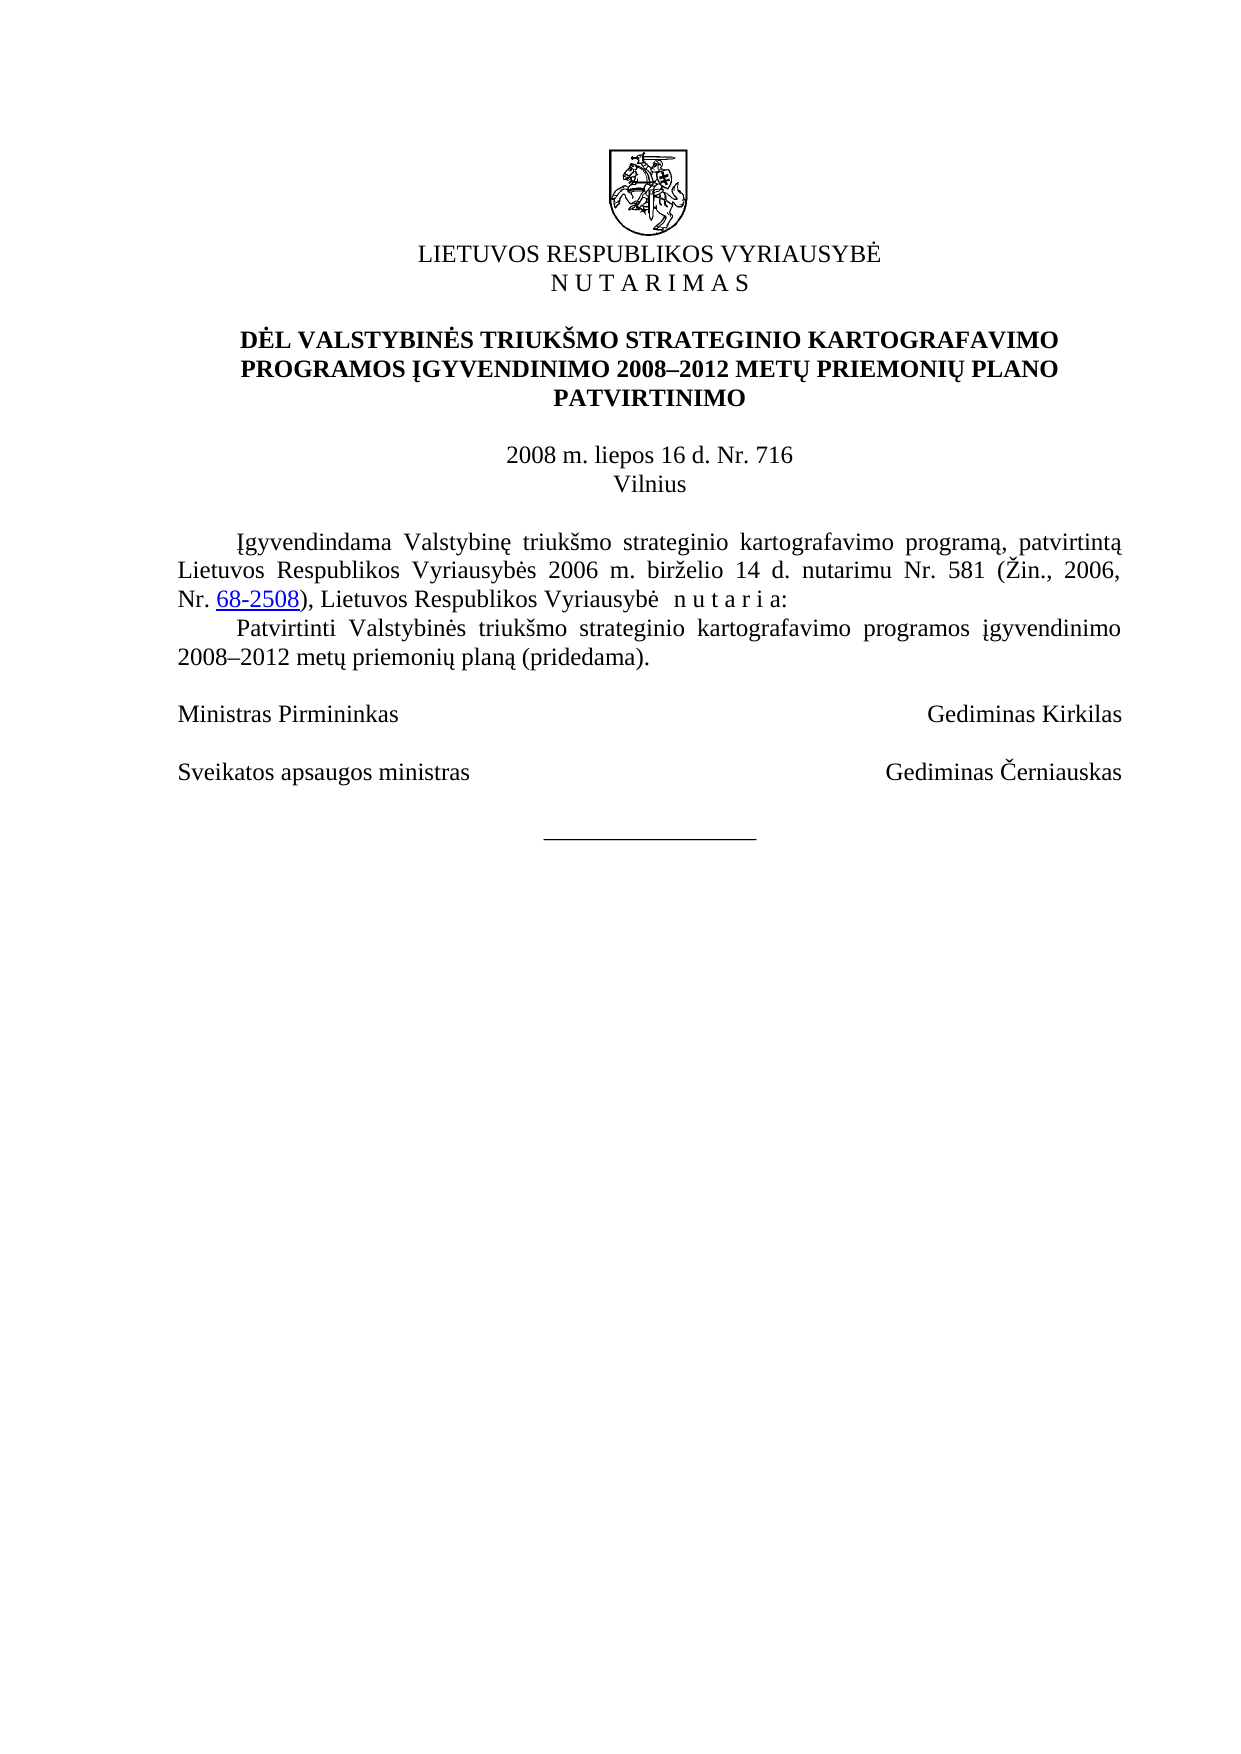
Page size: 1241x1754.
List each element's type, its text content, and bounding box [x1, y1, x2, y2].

text Sveikatos apsaugos ministras Gediminas Černiauskas [177, 757, 1122, 785]
text Lietuvos Respublikos Vyriausybė [177, 239, 1122, 268]
text NUTARIMAS [177, 268, 1122, 297]
text _________________ [177, 814, 1122, 843]
text DĖL valstybinės triukšmo strateginio kartografavimo programos įgyvendinimo 2008–2012 metų priemonių plano PATVIRTINIMO [177, 325, 1122, 412]
text Ministras Pirmininkas Gediminas Kirkilas [177, 699, 1122, 728]
text Įgyvendindama Valstybinę triukšmo strateginio kartografavimo programą, patvirtintą Lietuvos Respublikos Vyriausybės 2006 m. birželio 14 d. nutarimu Nr. 581 (Žin., 2006, Nr. 68-2508), Lietuvos Respublikos Vyriausybė nutaria: [177, 527, 1122, 613]
text 2008 m. liepos 16 d. Nr. 716 [177, 440, 1122, 469]
text Patvirtinti Valstybinės triukšmo strateginio kartografavimo programos įgyvendinimo 2008–2012 metų priemonių planą (pridedama). [177, 613, 1122, 670]
text Vilnius [177, 469, 1122, 498]
